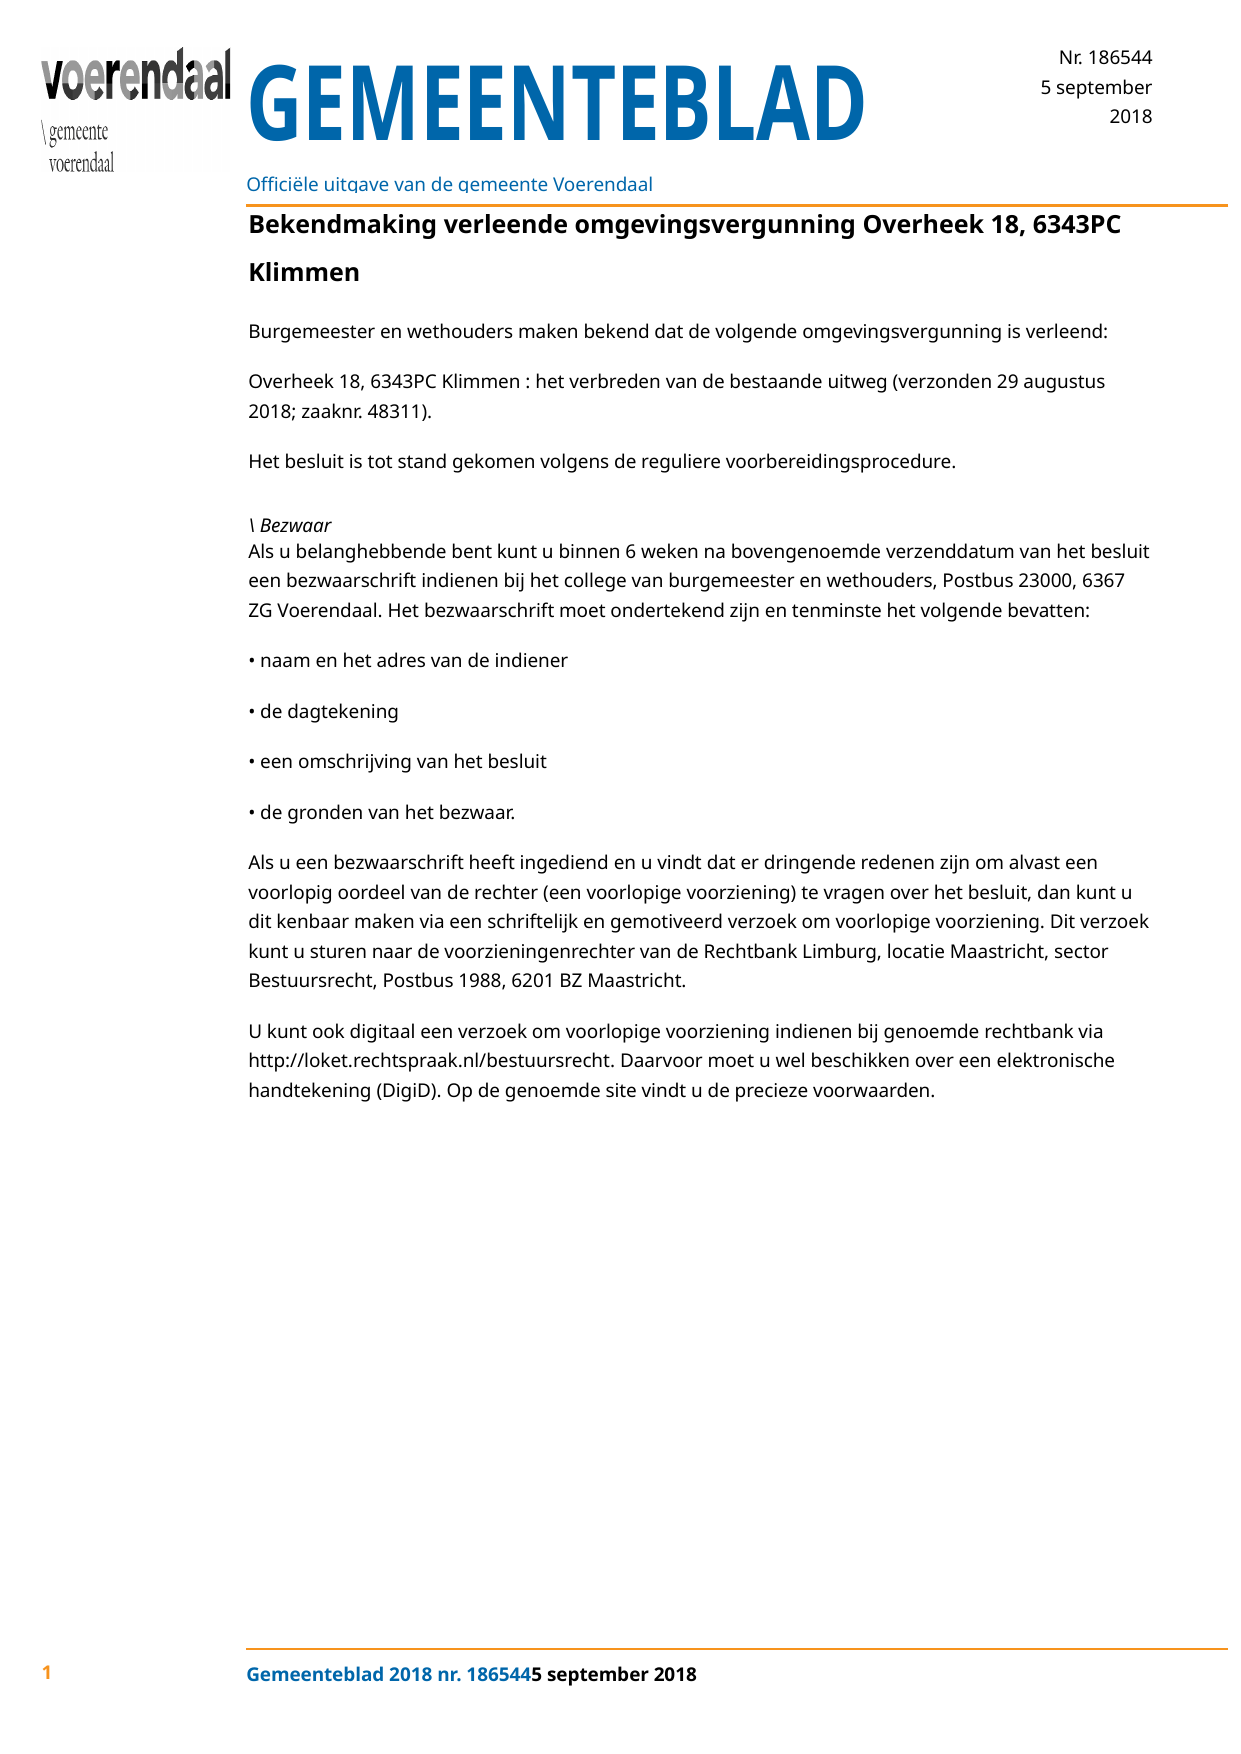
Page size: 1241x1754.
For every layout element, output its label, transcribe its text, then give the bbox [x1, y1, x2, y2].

text Burgemeester en wethouders maken bekend dat de volgende omgevingsvergunning is verleend: [248, 318, 1152, 344]
text Het besluit is tot stand gekomen volgens de reguliere voorbereidingsprocedure. [248, 448, 1152, 474]
text Als u een bezwaarschrift heeft ingediend en u vindt dat er dringende redenen zijn om alvast een voorlopig oordeel van de rechter (een voorlopige voorziening) te vragen over het besluit, dan kunt u dit kenbaar maken via een schriftelijk en gemotiveerd verzoek om voorlopige voorziening. Dit verzoek kunt u sturen naar de voorzieningenrechter van de Rechtbank Limburg, locatie Maastricht, sector Bestuursrecht, Postbus 1988, 6201 BZ Maastricht. [248, 849, 1152, 993]
text • de gronden van het bezwaar. [248, 799, 1152, 824]
text Overheek 18, 6343PC Klimmen : het verbreden van de bestaande uitweg (verzonden 29 augustus 2018; zaaknr. 48311). [248, 368, 1152, 424]
text Bekendmaking verleende omgevingsvergunning Overheek 18, 6343PC Klimmen [248, 207, 1152, 288]
text Als u belanghebbende bent kunt u binnen 6 weken na bovengenoemde verzenddatum van het besluit een bezwaarschrift indienen bij het college van burgemeester en wethouders, Postbus 23000, 6367 ZG Voerendaal. Het bezwaarschrift moet ondertekend zijn en tenminste het volgende bevatten: [248, 538, 1152, 623]
picture [41, 47, 231, 172]
text • de dagtekening [248, 698, 1152, 724]
text • naam en het adres van de indiener [248, 648, 1152, 673]
text \ Bezwaar [248, 512, 1152, 538]
text U kunt ook digitaal een verzoek om voorlopige voorziening indienen bij genoemde rechtbank via http://loket.rechtspraak.nl/bestuursrecht. Daarvoor moet u wel beschikken over een elektronische handtekening (DigiD). Op de genoemde site vindt u de precieze voorwaarden. [248, 1018, 1152, 1103]
text • een omschrijving van het besluit [248, 748, 1152, 774]
